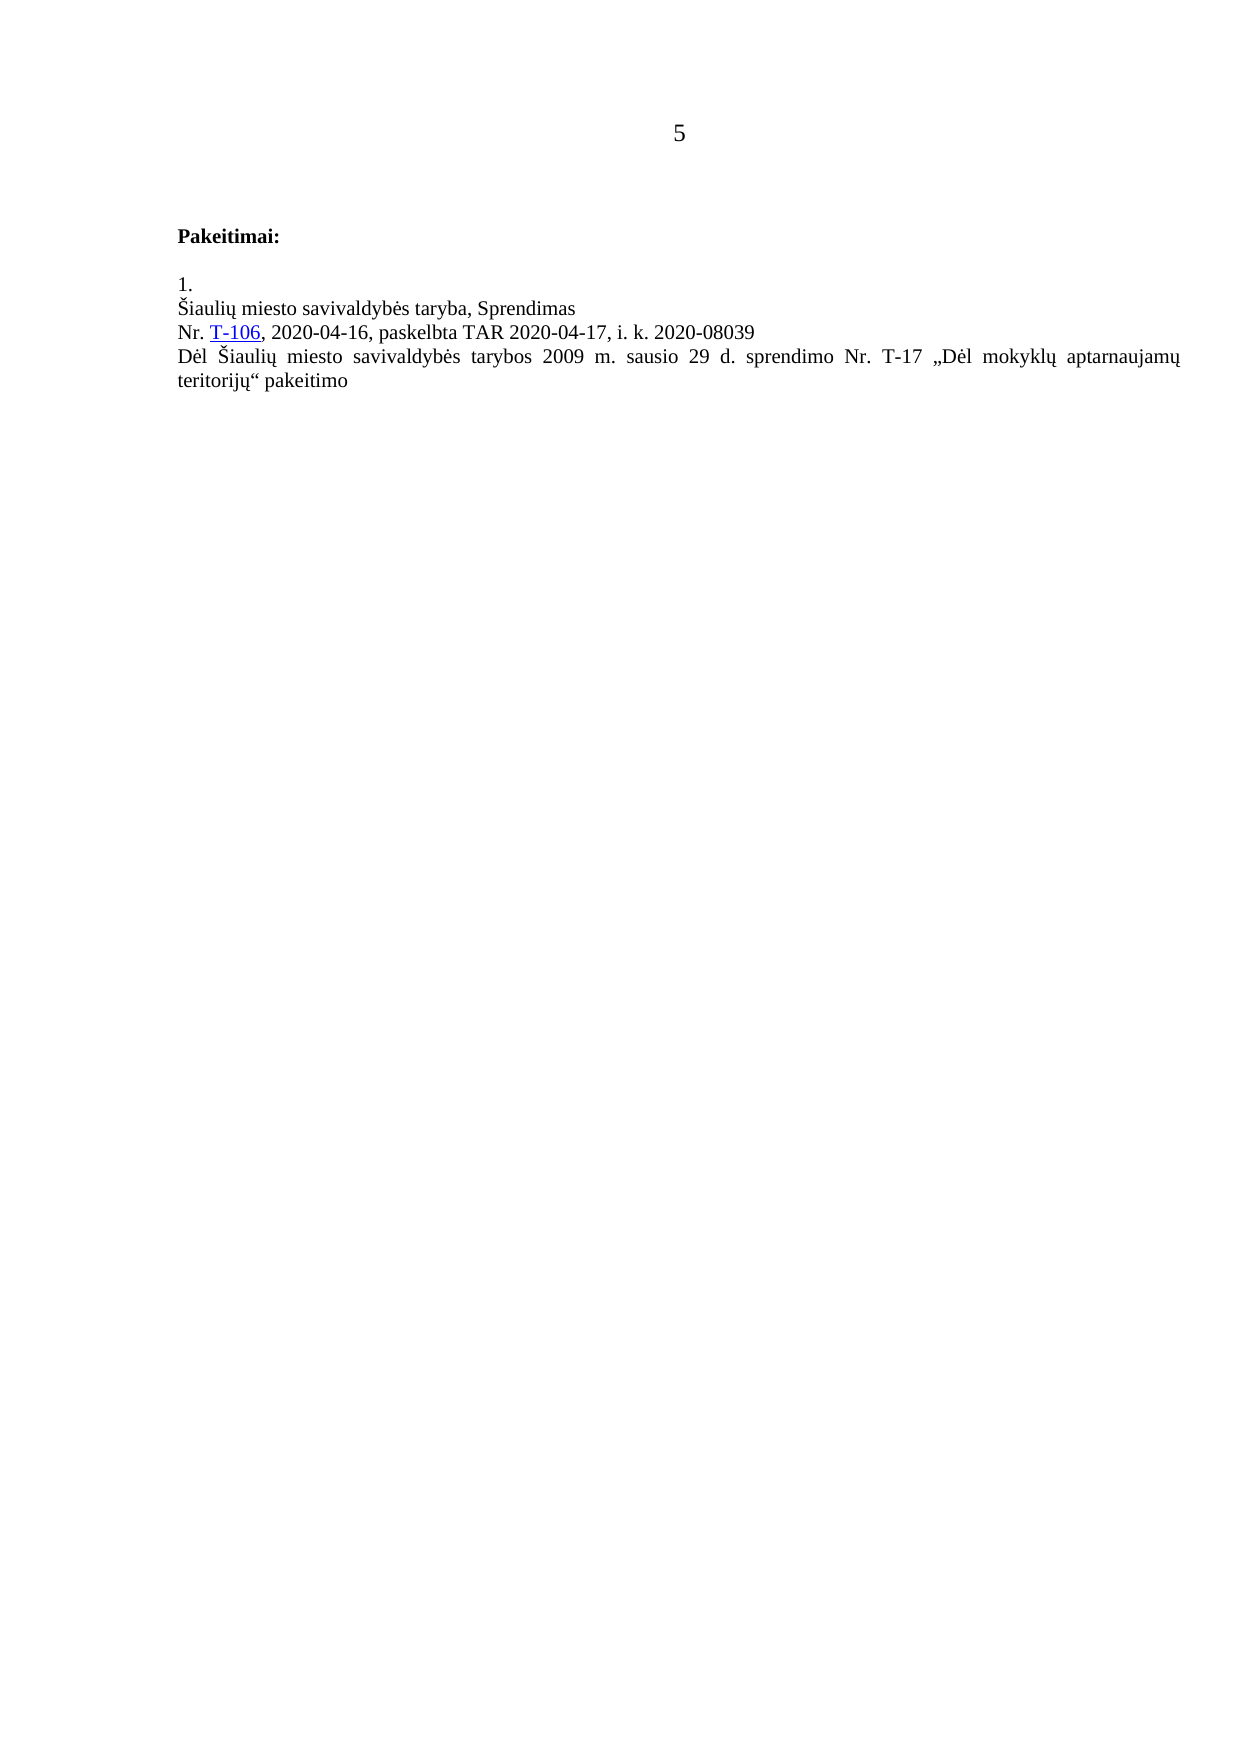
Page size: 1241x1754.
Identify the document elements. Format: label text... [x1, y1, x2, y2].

text Nr. T-106, 2020-04-16, paskelbta TAR 2020-04-17, i. k. 2020-08039 [177, 320, 1181, 344]
text Pakeitimai: [177, 224, 1181, 248]
text 1. [177, 272, 1181, 296]
text Dėl Šiaulių miesto savivaldybės tarybos 2009 m. sausio 29 d. sprendimo Nr. T-17 „Dėl mokyklų aptarnaujamų teritorijų“ pakeitimo [177, 344, 1181, 392]
text Šiaulių miesto savivaldybės taryba, Sprendimas [177, 296, 1181, 320]
